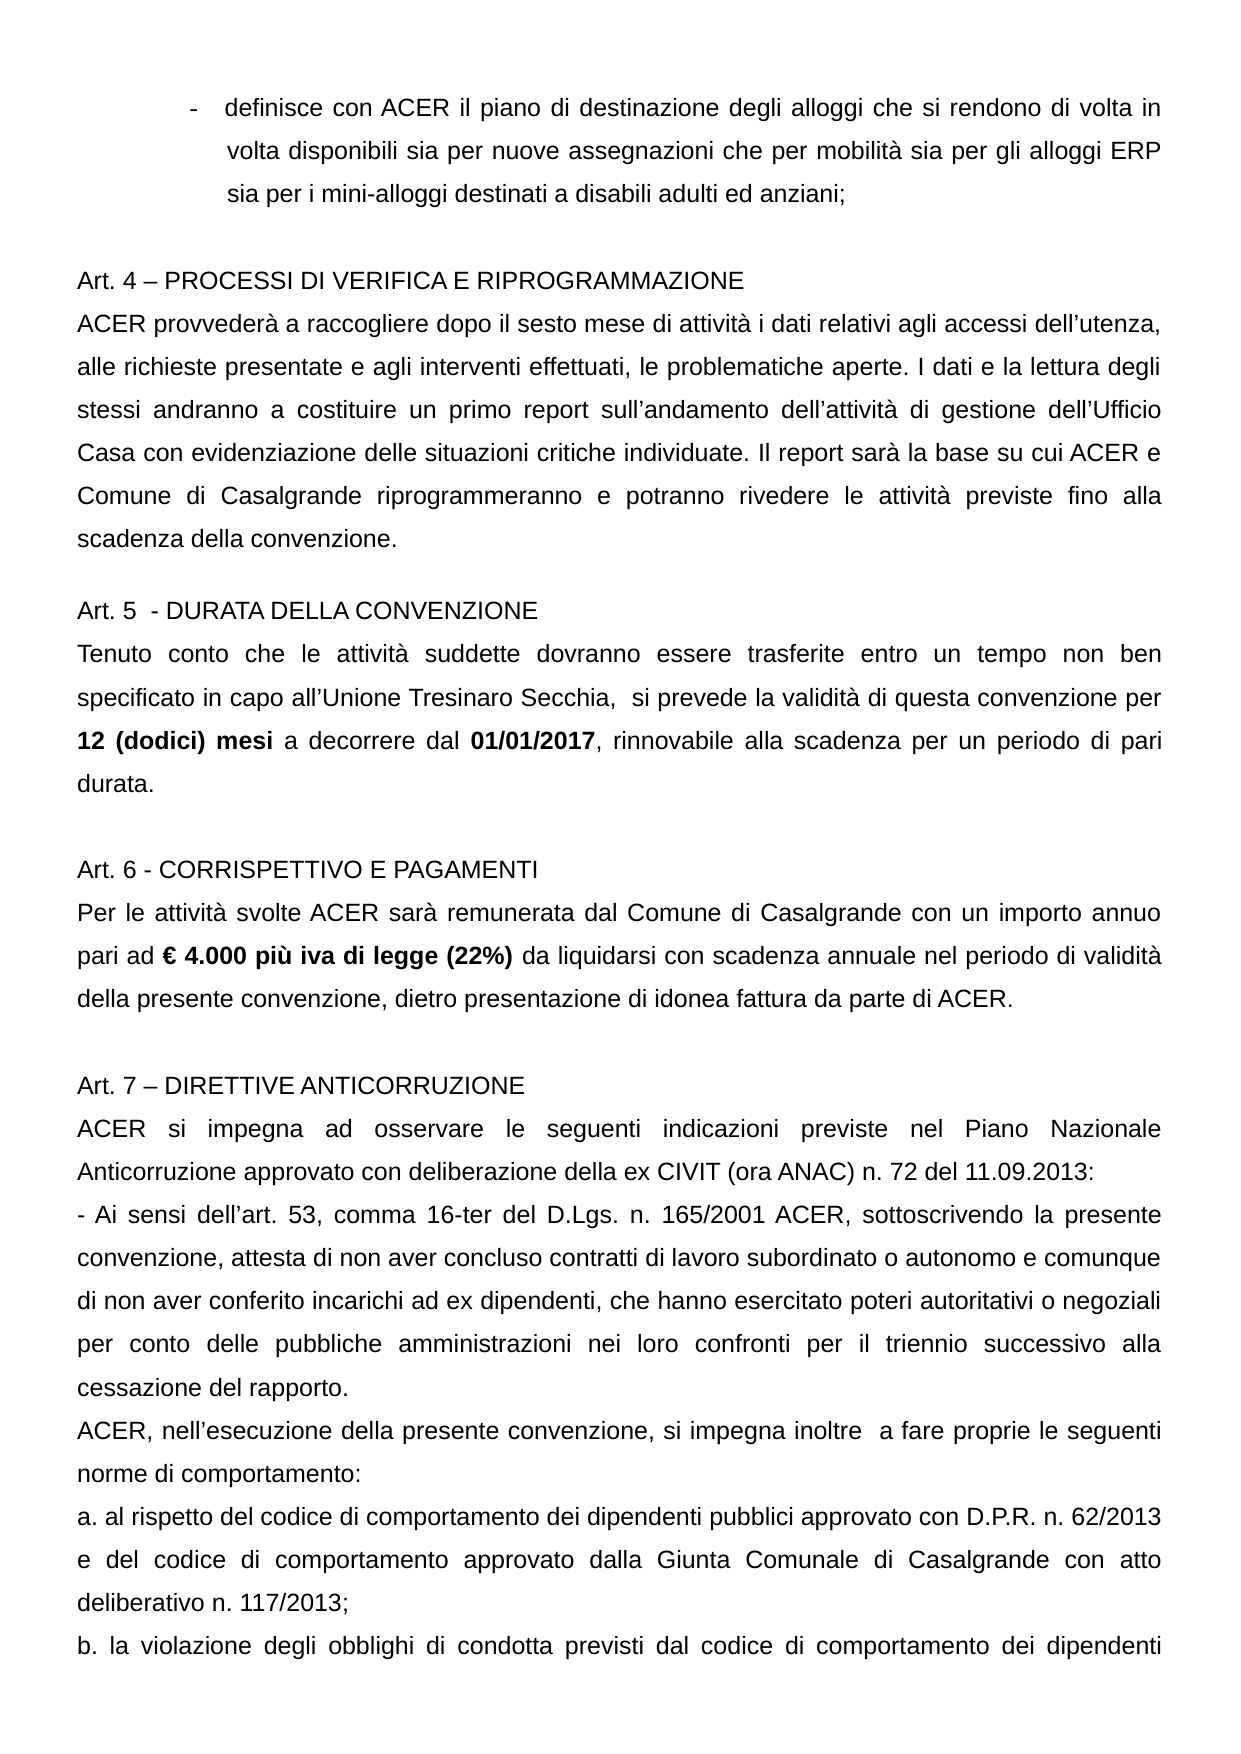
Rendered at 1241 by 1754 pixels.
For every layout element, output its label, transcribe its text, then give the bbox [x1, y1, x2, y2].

list definisce con ACER il piano di destinazione degli alloggi che si rendono di volta in volta disponibili sia per nuove assegnazioni che per mobilità sia per gli alloggi ERP sia per i mini-alloggi destinati a disabili adulti ed anziani; [189, 93, 1163, 208]
text Art. 7 – DIRETTIVE ANTICORRUZIONE [77, 1071, 1163, 1099]
text ACER provvederà a raccogliere dopo il sesto mese di attività i dati relativi agli accessi dell’utenza, alle richieste presentate e agli interventi effettuati, le problematiche aperte. I dati e la lettura degli stessi andranno a costituire un primo report sull’andamento dell’attività di gestione dell’Ufficio Casa con evidenziazione delle situazioni critiche individuate. Il report sarà la base su cui ACER e Comune di Casalgrande riprogrammeranno e potranno rivedere le attività previste fino alla scadenza della convenzione. [77, 309, 1163, 553]
text Art. 4 – PROCESSI DI VERIFICA E RIPROGRAMMAZIONE [77, 266, 1163, 294]
text a. al rispetto del codice di comportamento dei dipendenti pubblici approvato con D.P.R. n. 62/2013 e del codice di comportamento approvato dalla Giunta Comunale di Casalgrande con atto deliberativo n. 117/2013; [77, 1502, 1163, 1617]
text Tenuto conto che le attività suddette dovranno essere trasferite entro un tempo non ben specificato in capo all’Unione Tresinaro Secchia, si prevede la validità di questa convenzione per 12 (dodici) mesi a decorrere dal 01/01/2017, rinnovabile alla scadenza per un periodo di pari durata. [77, 639, 1163, 798]
text - Ai sensi dell’art. 53, comma 16-ter del D.Lgs. n. 165/2001 ACER, sottoscrivendo la presente convenzione, attesta di non aver concluso contratti di lavoro subordinato o autonomo e comunque di non aver conferito incarichi ad ex dipendenti, che hanno esercitato poteri autoritativi o negoziali per conto delle pubbliche amministrazioni nei loro confronti per il triennio successivo alla cessazione del rapporto. [77, 1200, 1163, 1401]
text ACER, nell’esecuzione della presente convenzione, si impegna inoltre a fare proprie le seguenti norme di comportamento: [77, 1416, 1163, 1488]
text Per le attività svolte ACER sarà remunerata dal Comune di Casalgrande con un importo annuo pari ad € 4.000 più iva di legge (22%) da liquidarsi con scadenza annuale nel periodo di validità della presente convenzione, dietro presentazione di idonea fattura da parte di ACER. [77, 898, 1163, 1013]
text ACER si impegna ad osservare le seguenti indicazioni previste nel Piano Nazionale Anticorruzione approvato con deliberazione della ex CIVIT (ora ANAC) n. 72 del 11.09.2013: [77, 1114, 1163, 1186]
text b. la violazione degli obblighi di condotta previsti dal codice di comportamento dei dipendenti [77, 1631, 1163, 1660]
text Art. 5 - DURATA DELLA CONVENZIONE [77, 596, 1163, 625]
text Art. 6 - CORRISPETTIVO E PAGAMENTI [77, 855, 1163, 884]
